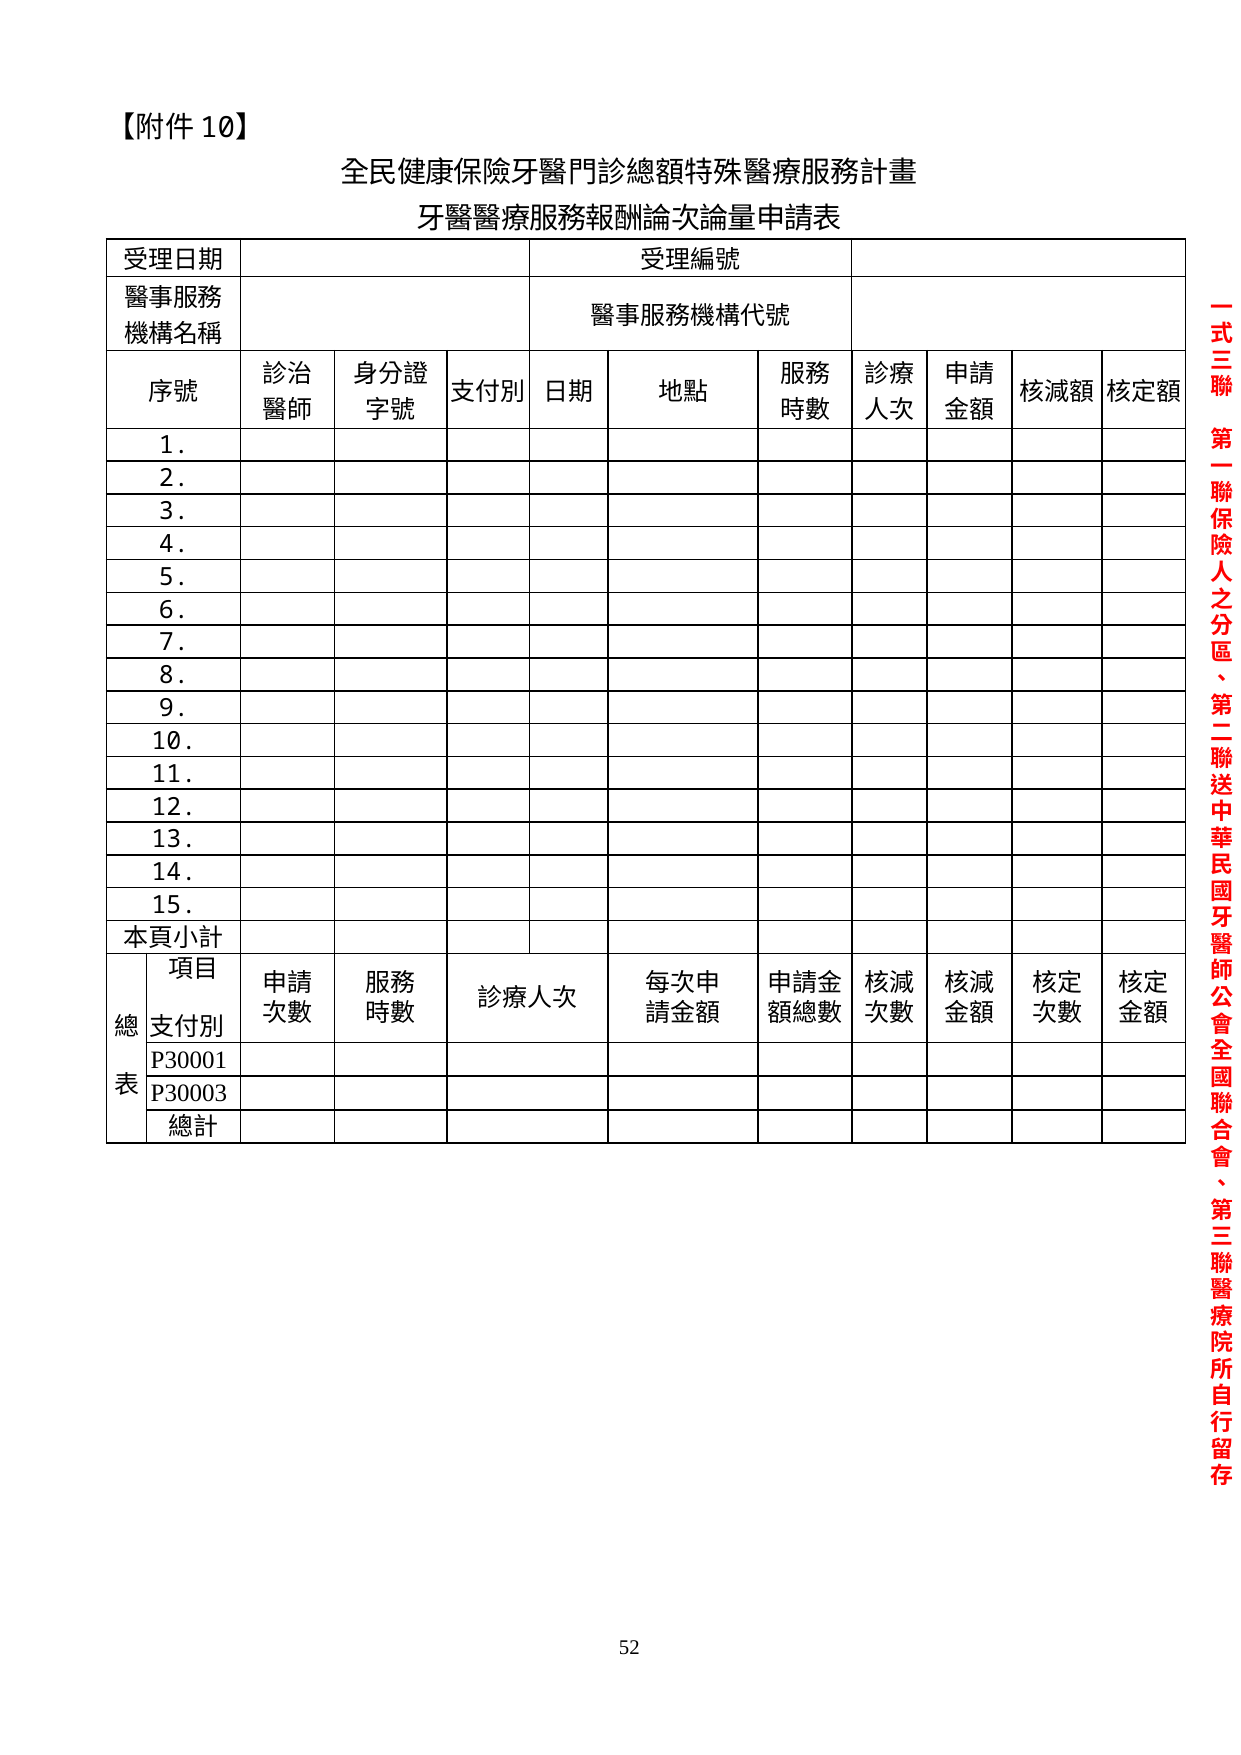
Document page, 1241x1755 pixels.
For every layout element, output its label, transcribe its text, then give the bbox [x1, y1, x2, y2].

table_cell [853, 921, 926, 952]
table_cell [759, 560, 851, 591]
table_cell [1103, 1043, 1185, 1075]
table_cell 8. [107, 659, 240, 690]
table_cell [1013, 560, 1101, 591]
table_cell [448, 692, 529, 723]
table_cell [1013, 593, 1101, 624]
table_cell [1013, 429, 1101, 460]
table_cell [609, 593, 757, 624]
table_cell [448, 626, 529, 657]
table_cell [1103, 527, 1185, 559]
table_cell [1103, 1077, 1185, 1109]
table_cell [1103, 888, 1185, 919]
table_cell [853, 495, 926, 526]
table_cell [241, 921, 334, 952]
table_cell [1013, 757, 1101, 788]
table_cell [448, 921, 529, 952]
table_cell [928, 1111, 1011, 1142]
table_cell [335, 462, 446, 493]
table_cell [530, 659, 607, 690]
table_cell [1103, 724, 1185, 756]
table_cell [335, 1043, 446, 1075]
table_cell [1103, 429, 1185, 460]
table_cell 核減次數 [853, 954, 926, 1041]
table_cell 7. [107, 626, 240, 657]
table_cell [759, 757, 851, 788]
table_cell 醫事服務機構代號 [530, 277, 851, 350]
table_cell [853, 1043, 926, 1075]
table_cell [241, 856, 334, 887]
table_cell [928, 692, 1011, 723]
table_cell [1013, 495, 1101, 526]
table_cell [335, 560, 446, 591]
table_cell 申請 金額 [928, 351, 1011, 427]
table_cell 申請金額總數 [759, 954, 851, 1041]
table_cell [1103, 692, 1185, 723]
table_cell 9. [107, 692, 240, 723]
table_cell 醫事服務 機構名稱 [107, 277, 240, 350]
table_cell [1103, 790, 1185, 821]
table_cell [241, 888, 334, 919]
table_cell [1013, 724, 1101, 756]
table_header [241, 240, 529, 276]
table_cell [928, 921, 1011, 952]
table_cell [609, 921, 757, 952]
table_cell [759, 856, 851, 887]
table_cell [928, 724, 1011, 756]
table_cell [530, 921, 607, 952]
table_cell [530, 888, 607, 919]
table_cell [241, 593, 334, 624]
table_cell [928, 462, 1011, 493]
table_cell [928, 527, 1011, 559]
table_cell [759, 790, 851, 821]
table_cell [448, 1111, 607, 1142]
table_cell [335, 757, 446, 788]
table_cell [335, 626, 446, 657]
table_cell [1103, 659, 1185, 690]
table_cell [241, 1077, 334, 1109]
table_cell [928, 659, 1011, 690]
table_cell [1013, 527, 1101, 559]
table_cell 總 表 [107, 954, 146, 1142]
table_cell [609, 1077, 757, 1109]
table_cell [759, 888, 851, 919]
table_cell [1013, 856, 1101, 887]
table_cell 服務 時數 [335, 954, 446, 1041]
table_cell P30001 [147, 1043, 240, 1075]
table_cell [335, 1111, 446, 1142]
table_cell [448, 593, 529, 624]
table_cell [1103, 921, 1185, 952]
table_cell [928, 429, 1011, 460]
table_cell [530, 429, 607, 460]
table_cell 總計 [147, 1111, 240, 1142]
table_cell 診療人次 [448, 954, 607, 1041]
table_cell 14. [107, 856, 240, 887]
table_cell [1103, 823, 1185, 854]
table_cell [609, 757, 757, 788]
table_cell [609, 856, 757, 887]
table_cell [530, 626, 607, 657]
table_cell [241, 1111, 334, 1142]
table_cell [853, 560, 926, 591]
table_cell [448, 1043, 607, 1075]
table_cell 6. [107, 593, 240, 624]
table_cell 5. [107, 560, 240, 591]
table_cell [759, 527, 851, 559]
table_cell 項目 支付別 [147, 954, 240, 1041]
table_cell [1013, 692, 1101, 723]
table_cell 13. [107, 823, 240, 854]
table_cell 核減 金額 [928, 954, 1011, 1041]
table_cell [853, 888, 926, 919]
table_cell [759, 692, 851, 723]
table_cell [1103, 626, 1185, 657]
table_cell [530, 692, 607, 723]
table_cell [1013, 888, 1101, 919]
table_cell 核定 次數 [1013, 954, 1101, 1041]
table_cell [928, 888, 1011, 919]
table_cell [1013, 462, 1101, 493]
table_cell [241, 823, 334, 854]
table_cell [1013, 1043, 1101, 1075]
table_cell [1103, 560, 1185, 591]
table_cell [335, 659, 446, 690]
table_cell [609, 560, 757, 591]
table_cell [335, 790, 446, 821]
table_cell [241, 626, 334, 657]
table_cell [335, 724, 446, 756]
table_cell [759, 659, 851, 690]
table_cell [759, 1043, 851, 1075]
table_cell [448, 429, 529, 460]
table_cell [448, 724, 529, 756]
table_cell [928, 626, 1011, 657]
table_cell [609, 790, 757, 821]
table_cell [1013, 1111, 1101, 1142]
table_cell [1103, 495, 1185, 526]
table_cell P30003 [147, 1077, 240, 1109]
table_cell [1013, 921, 1101, 952]
table_cell [448, 462, 529, 493]
table_cell [1013, 1077, 1101, 1109]
table_cell [241, 277, 529, 350]
table_cell 4. [107, 527, 240, 559]
table_cell [609, 527, 757, 559]
table_cell [1013, 626, 1101, 657]
table_cell [928, 495, 1011, 526]
table_cell [928, 1077, 1011, 1109]
table_cell [1103, 1111, 1185, 1142]
table_cell [759, 724, 851, 756]
table_cell [759, 462, 851, 493]
table_cell 診治 醫師 [241, 351, 334, 427]
table_cell [609, 1043, 757, 1075]
table_cell [530, 823, 607, 854]
table_cell 服務 時數 [759, 351, 851, 427]
table_cell [928, 823, 1011, 854]
table_cell 地點 [609, 351, 757, 427]
table_cell [609, 692, 757, 723]
table_cell [853, 626, 926, 657]
table_cell [1103, 462, 1185, 493]
table_cell [448, 527, 529, 559]
table_cell 每次申 請金額 [609, 954, 757, 1041]
table_cell 序號 [107, 351, 240, 427]
table_cell [852, 277, 1185, 350]
table_cell 3. [107, 495, 240, 526]
table_cell [335, 495, 446, 526]
table_cell [335, 856, 446, 887]
table_cell 診療人次 [853, 351, 926, 427]
table_cell [609, 1111, 757, 1142]
table_cell 核減額 [1013, 351, 1101, 427]
table_cell [530, 527, 607, 559]
table_cell [335, 888, 446, 919]
table_cell [853, 757, 926, 788]
table_cell [609, 495, 757, 526]
table_cell [853, 823, 926, 854]
table_cell [759, 823, 851, 854]
table_cell [1103, 757, 1185, 788]
table_cell [448, 823, 529, 854]
table_cell [448, 659, 529, 690]
table_cell 15. [107, 888, 240, 919]
table_cell [241, 495, 334, 526]
table_cell [759, 495, 851, 526]
table_cell [853, 462, 926, 493]
table_header [852, 240, 1185, 276]
table_cell [759, 429, 851, 460]
table_header 受理編號 [530, 240, 851, 276]
table_cell [609, 888, 757, 919]
table_cell [530, 593, 607, 624]
table_cell [928, 560, 1011, 591]
table_cell [241, 462, 334, 493]
table_cell [448, 560, 529, 591]
table_cell [759, 626, 851, 657]
table_cell [759, 1111, 851, 1142]
table_cell 日期 [530, 351, 607, 427]
table_cell [853, 527, 926, 559]
table_cell [853, 593, 926, 624]
table_cell [335, 593, 446, 624]
table_cell [335, 692, 446, 723]
table_cell [928, 757, 1011, 788]
table_cell [530, 495, 607, 526]
table_cell [335, 429, 446, 460]
table_cell [928, 790, 1011, 821]
table_cell [853, 429, 926, 460]
table_cell [853, 1111, 926, 1142]
table_cell [853, 1077, 926, 1109]
table_cell [853, 724, 926, 756]
table_cell [241, 659, 334, 690]
table_cell [928, 1043, 1011, 1075]
table_cell [853, 856, 926, 887]
table_cell [1013, 659, 1101, 690]
table_cell [609, 462, 757, 493]
table_cell [609, 823, 757, 854]
table_cell 本頁小計 [107, 921, 240, 952]
table_cell [853, 790, 926, 821]
table_cell [241, 692, 334, 723]
table_cell [448, 1077, 607, 1109]
table_cell [759, 921, 851, 952]
table_cell [530, 856, 607, 887]
table_cell [530, 757, 607, 788]
table_cell [241, 757, 334, 788]
table_cell [759, 1077, 851, 1109]
table_cell [241, 527, 334, 559]
table_cell [1103, 856, 1185, 887]
table_cell [241, 1043, 334, 1075]
table_cell [530, 462, 607, 493]
table_cell [241, 560, 334, 591]
table_cell [335, 921, 446, 952]
text 【附件10】 [106, 100, 1152, 146]
table_cell [1013, 790, 1101, 821]
table_cell 核定額 [1103, 351, 1185, 427]
table_cell 支付別 [448, 351, 529, 427]
table_cell [530, 724, 607, 756]
table_cell 申請 次數 [241, 954, 334, 1041]
table_cell [335, 823, 446, 854]
table_cell [853, 692, 926, 723]
table_cell [609, 429, 757, 460]
table_cell [448, 856, 529, 887]
text 全民健康保險牙醫門診總額特殊醫療服務計畫 [106, 146, 1152, 192]
table_cell [335, 527, 446, 559]
table_cell [609, 626, 757, 657]
table_header 受理日期 [107, 240, 240, 276]
text 牙醫醫療服務報酬論次論量申請表 [106, 192, 1152, 238]
table_cell [1103, 593, 1185, 624]
table_cell [609, 724, 757, 756]
table_cell 身分證 字號 [335, 351, 446, 427]
table_cell [448, 790, 529, 821]
table_cell [609, 659, 757, 690]
table_cell [335, 1077, 446, 1109]
table_cell [448, 757, 529, 788]
table_cell 12. [107, 790, 240, 821]
table_cell [241, 790, 334, 821]
table_cell 2. [107, 462, 240, 493]
table_cell [448, 495, 529, 526]
table_cell [928, 593, 1011, 624]
table_cell [448, 888, 529, 919]
table_cell [530, 790, 607, 821]
table_cell 1. [107, 429, 240, 460]
table_cell [759, 593, 851, 624]
table_cell [928, 856, 1011, 887]
table_cell 11. [107, 757, 240, 788]
table_cell [241, 724, 334, 756]
table_cell [241, 429, 334, 460]
table_cell [853, 659, 926, 690]
table_cell [530, 560, 607, 591]
table_cell 核定 金額 [1103, 954, 1185, 1041]
table_cell [1013, 823, 1101, 854]
table_cell 10. [107, 724, 240, 756]
